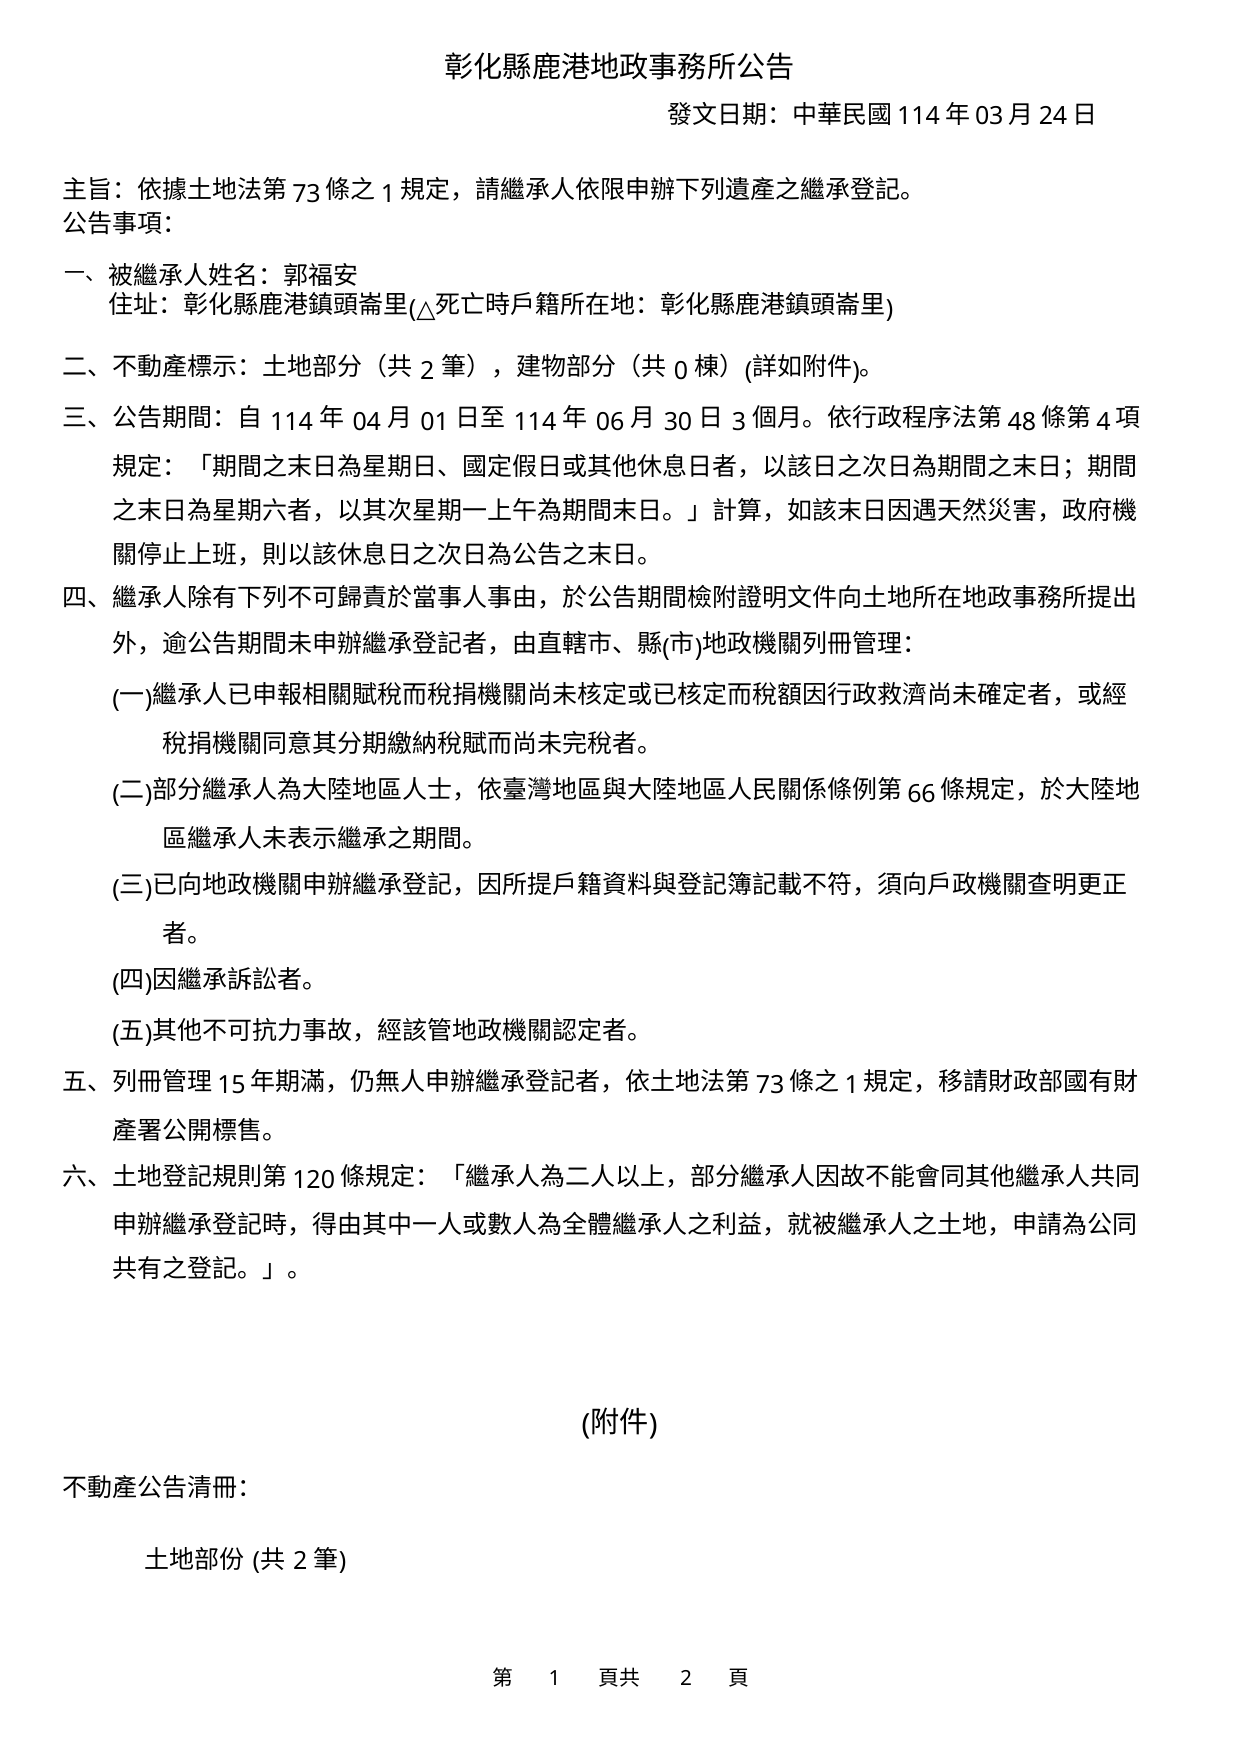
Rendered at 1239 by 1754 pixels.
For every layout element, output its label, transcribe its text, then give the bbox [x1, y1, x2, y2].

table_header [667, 0, 718, 41]
table_cell [523, 1352, 585, 1392]
table_cell [483, 95, 523, 135]
table_cell [718, 1598, 759, 1657]
table_cell [523, 135, 585, 176]
table_cell (附件) [62, 1392, 1177, 1453]
table_cell 一、 [62, 261, 109, 312]
table_cell [585, 1352, 653, 1392]
table_header [718, 0, 759, 41]
table_header [0, 0, 62, 41]
table_cell [109, 135, 482, 176]
table_cell 主旨：依據土地法第73條之1規定，請繼承人依限申辦下列遺產之繼承登記。 公告事項： [62, 176, 1177, 261]
table_cell [62, 95, 109, 135]
table_cell 2 [653, 1658, 718, 1698]
table_cell [585, 1598, 653, 1657]
table_cell [1177, 216, 1239, 261]
table_cell [483, 1352, 523, 1392]
table_cell [759, 1598, 1177, 1657]
table_cell 彰化縣鹿港地政事務所公告 [62, 41, 1177, 94]
table_cell [109, 1352, 482, 1392]
table_cell [0, 1352, 62, 1392]
table_cell 1 [523, 1658, 585, 1698]
table_cell [667, 1352, 718, 1392]
table_cell [483, 135, 523, 176]
table_cell [1177, 261, 1239, 312]
table_cell [0, 1526, 62, 1597]
table_cell [653, 1352, 667, 1392]
table_cell [1177, 1392, 1239, 1453]
table_header [62, 0, 109, 41]
table_cell [1177, 353, 1239, 1352]
table_cell [759, 1352, 1177, 1392]
table_cell [0, 1658, 62, 1698]
table_cell [653, 135, 667, 176]
table_cell [718, 1352, 759, 1392]
table_cell [585, 95, 653, 135]
table_cell [0, 176, 62, 216]
table_cell [0, 95, 62, 135]
table_cell [0, 1392, 62, 1453]
table_cell [1177, 1598, 1239, 1657]
table_cell [1177, 1658, 1239, 1698]
table_cell [1177, 1454, 1239, 1526]
table_cell [1177, 1352, 1239, 1392]
table_cell 發文日期：中華民國114年03月24日 [667, 95, 1177, 135]
table_cell [523, 1598, 585, 1657]
table_cell [653, 1598, 667, 1657]
table_header [1177, 0, 1239, 41]
table_cell [109, 1598, 482, 1657]
table_cell [1177, 41, 1239, 94]
table_cell 頁共 [585, 1658, 653, 1698]
table_cell [1177, 1526, 1239, 1597]
table_cell [653, 95, 667, 135]
table_header [585, 0, 653, 41]
table_cell [0, 135, 62, 176]
table_cell [0, 41, 62, 94]
table_cell [759, 135, 1177, 176]
table_cell [667, 1598, 718, 1657]
table_cell [1177, 312, 1239, 353]
table_header [523, 0, 585, 41]
table_cell [62, 1598, 109, 1657]
table_header [653, 0, 667, 41]
table_header [483, 0, 523, 41]
table_cell [1177, 176, 1239, 216]
table_cell [1177, 95, 1239, 135]
table_cell [62, 135, 109, 176]
table_cell [0, 261, 62, 312]
table_cell [0, 216, 62, 261]
table_cell 不動產公告清冊： [62, 1454, 1177, 1526]
table_cell [0, 1454, 62, 1526]
table_cell [718, 135, 759, 176]
table_header [109, 0, 482, 41]
table_cell [109, 1658, 482, 1698]
table_cell 二、不動產標示：土地部分（共 2 筆），建物部分（共 0 棟）(詳如附件)。 三、公告期間：自 114 年 04 月 01 日至 114 年 06 月 30 日 3 個月。依行政程序法第48條第4項 規定：「期間之末日為星期日、國定假日或其他休息日者，以該日之次日為期間之末日；期間 之末日為星期六者，以其次星期一上午為期間末日。」計算，如該末日因遇天然災害，政府機 關停止上班，則以該休息日之次日為公告之末日。 四、繼承人除有下列不可歸責於當事人事由，於公告期間檢附證明文件向土地所在地政事務所提出 外，逾公告期間未申辦繼承登記者，由直轄市、縣(市)地政機關列冊管理： (一)繼承人已申報相關賦稅而稅捐機關尚未核定或已核定而稅額因行政救濟尚未確定者，或經 稅捐機關同意其分期繳納稅賦而尚未完稅者。 (二)部分繼承人為大陸地區人士，依臺灣地區與大陸地區人民關係條例第66條規定，於大陸地 區繼承人未表示繼承之期間。 (三)已向地政機關申辦繼承登記，因所提戶籍資料與登記簿記載不符，須向戶政機關查明更正 者。 (四)因繼承訴訟者。 (五)其他不可抗力事故，經該管地政機關認定者。 五、列冊管理15年期滿，仍無人申辦繼承登記者，依土地法第73條之1規定，移請財政部國有財 產署公開標售。 六、土地登記規則第120條規定：「繼承人為二人以上，部分繼承人因故不能會同其他繼承人共同 申辦繼承登記時，得由其中一人或數人為全體繼承人之利益，就被繼承人之土地，申請為公同 共有之登記。」。 [62, 353, 1177, 1352]
table_cell [1177, 135, 1239, 176]
table_cell 頁 [718, 1658, 759, 1698]
table_cell [62, 312, 109, 353]
table_cell [0, 1598, 62, 1657]
table_cell [0, 353, 62, 1352]
table_cell [483, 1598, 523, 1657]
table_cell 被繼承人姓名：郭福安 住址：彰化縣鹿港鎮頭崙里(△死亡時戶籍所在地：彰化縣鹿港鎮頭崙里) [109, 261, 1177, 353]
table_cell [667, 135, 718, 176]
table_cell 土地部份 (共 2 筆) [62, 1526, 1177, 1597]
table_cell [62, 1352, 109, 1392]
table_cell [759, 1658, 1177, 1698]
table_header [759, 0, 1177, 41]
table_cell [585, 135, 653, 176]
table_cell [0, 312, 62, 353]
table_cell [62, 1658, 109, 1698]
table_cell 第 [483, 1658, 523, 1698]
table_cell [523, 95, 585, 135]
table_cell [109, 95, 482, 135]
